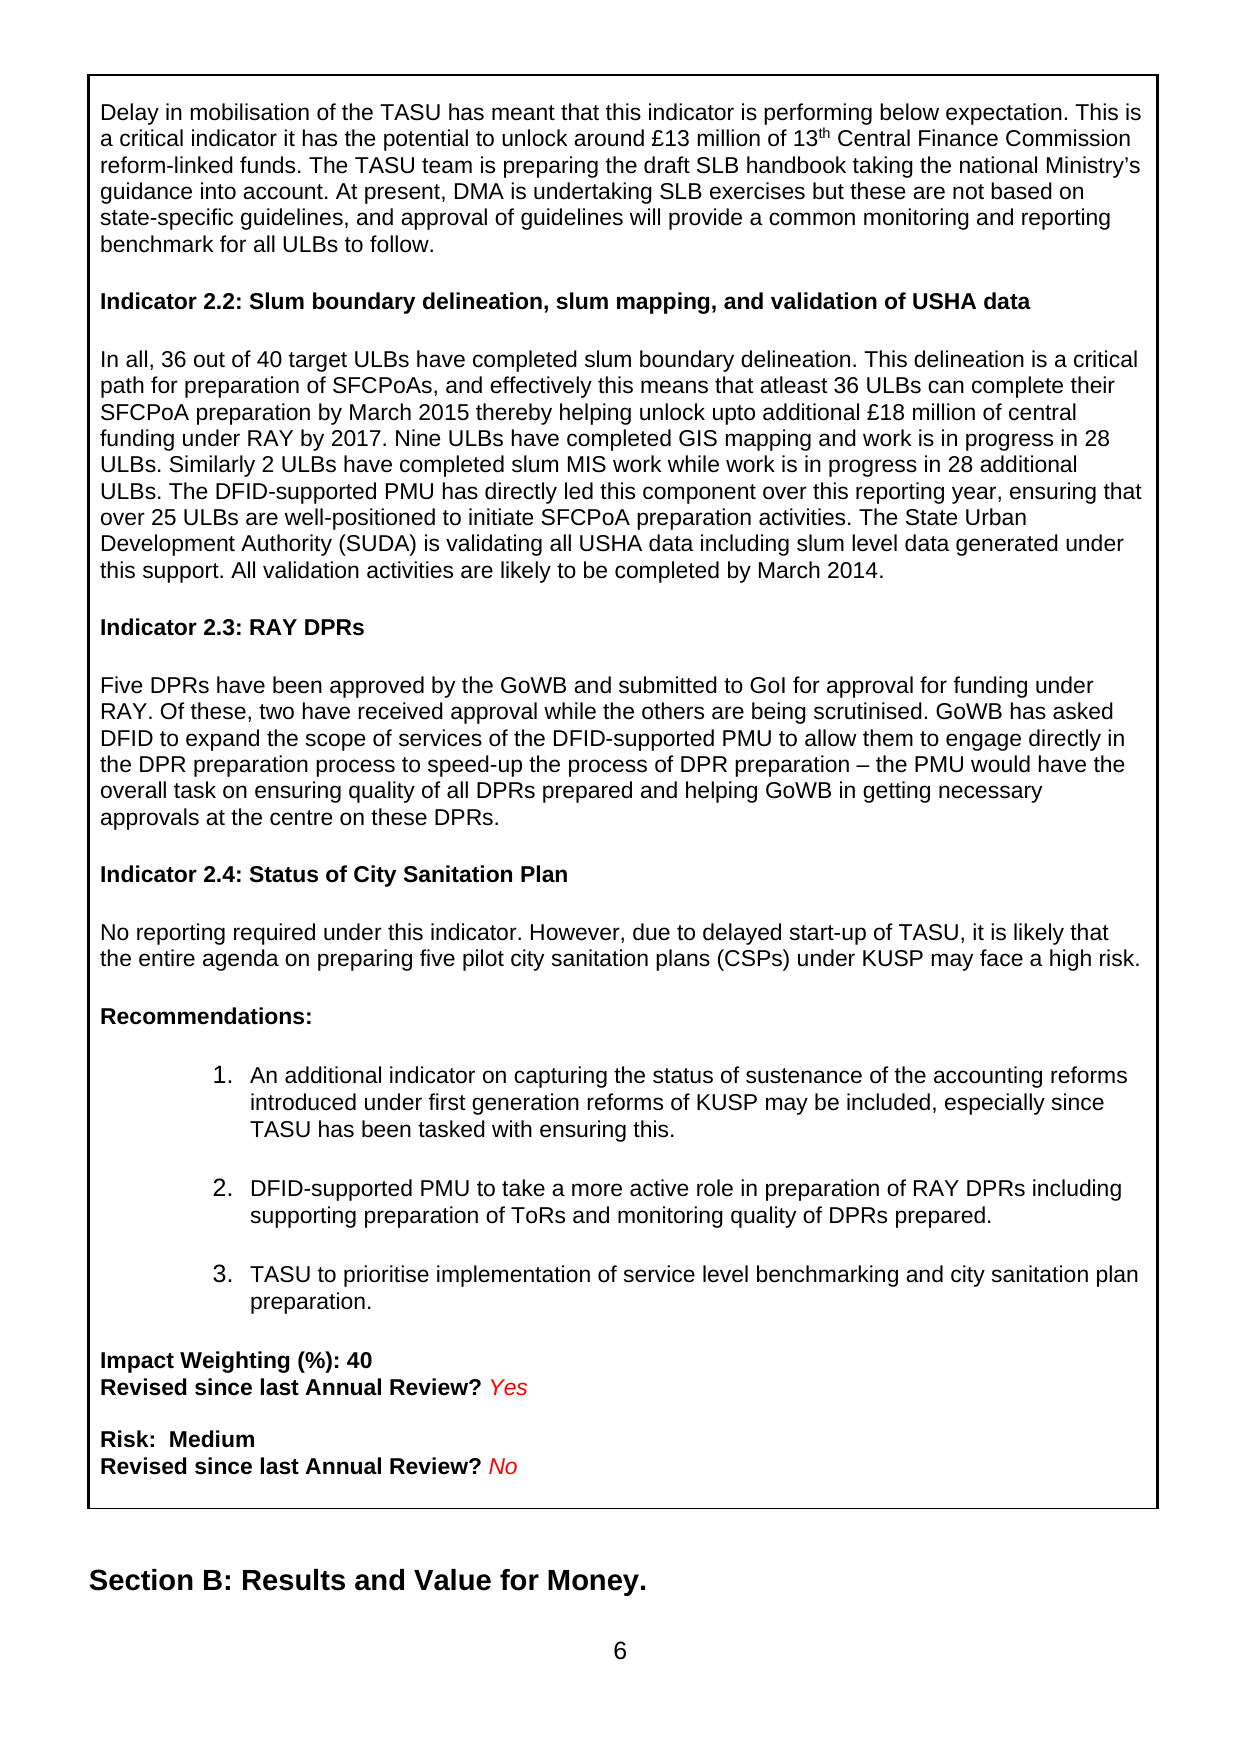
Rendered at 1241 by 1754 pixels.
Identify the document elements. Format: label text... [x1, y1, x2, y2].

table_cell Delay in mobilisation of the TASU has meant that this indicator is performing below expectation. This is a critical indicator it has the potential to unlock around £13 million of 13th Central Finance Commission reform-linked funds. The TASU team is preparing the draft SLB handbook taking the national Ministry’s guidance into account. At present, DMA is undertaking SLB exercises but these are not based on state-specific guidelines, and approval of guidelines will provide a common monitoring and reporting benchmark for all ULBs to follow. Indicator 2.2: Slum boundary delineation, slum mapping, and validation of USHA data In all, 36 out of 40 target ULBs have completed slum boundary delineation. This delineation is a critical path for preparation of SFCPoAs, and effectively this means that atleast 36 ULBs can complete their SFCPoA preparation by March 2015 thereby helping unlock upto additional £18 million of central funding under RAY by 2017. Nine ULBs have completed GIS mapping and work is in progress in 28 ULBs. Similarly 2 ULBs have completed slum MIS work while work is in progress in 28 additional ULBs. The DFID-supported PMU has directly led this component over this reporting year, ensuring that over 25 ULBs are well-positioned to initiate SFCPoA preparation activities. The State Urban Development Authority (SUDA) is validating all USHA data including slum level data generated under this support. All validation activities are likely to be completed by March 2014. Indicator 2.3: RAY DPRs Five DPRs have been approved by the GoWB and submitted to GoI for approval for funding under RAY. Of these, two have received approval while the others are being scrutinised. GoWB has asked DFID to expand the scope of services of the DFID-supported PMU to allow them to engage directly in the DPR preparation process to speed-up the process of DPR preparation – the PMU would have the overall task on ensuring quality of all DPRs prepared and helping GoWB in getting necessary approvals at the centre on these DPRs. Indicator 2.4: Status of City Sanitation Plan No reporting required under this indicator. However, due to delayed start-up of TASU, it is likely that the entire agenda on preparing five pilot city sanitation plans (CSPs) under KUSP may face a high risk. Recommendations: An additional indicator on capturing the status of sustenance of the accounting reforms introduced under first generation reforms of KUSP may be included, especially since TASU has been tasked with ensuring this. DFID-supported PMU to take a more active role in preparation of RAY DPRs including supporting preparation of ToRs and monitoring quality of DPRs prepared. TASU to prioritise implementation of service level benchmarking and city sanitation plan preparation. Impact Weighting (%): 40 Revised since last Annual Review? Yes Risk: Medium Revised since last Annual Review? No [90, 76, 1156, 1508]
subtitle Section B: Results and Value for Money. [89, 1563, 1152, 1597]
